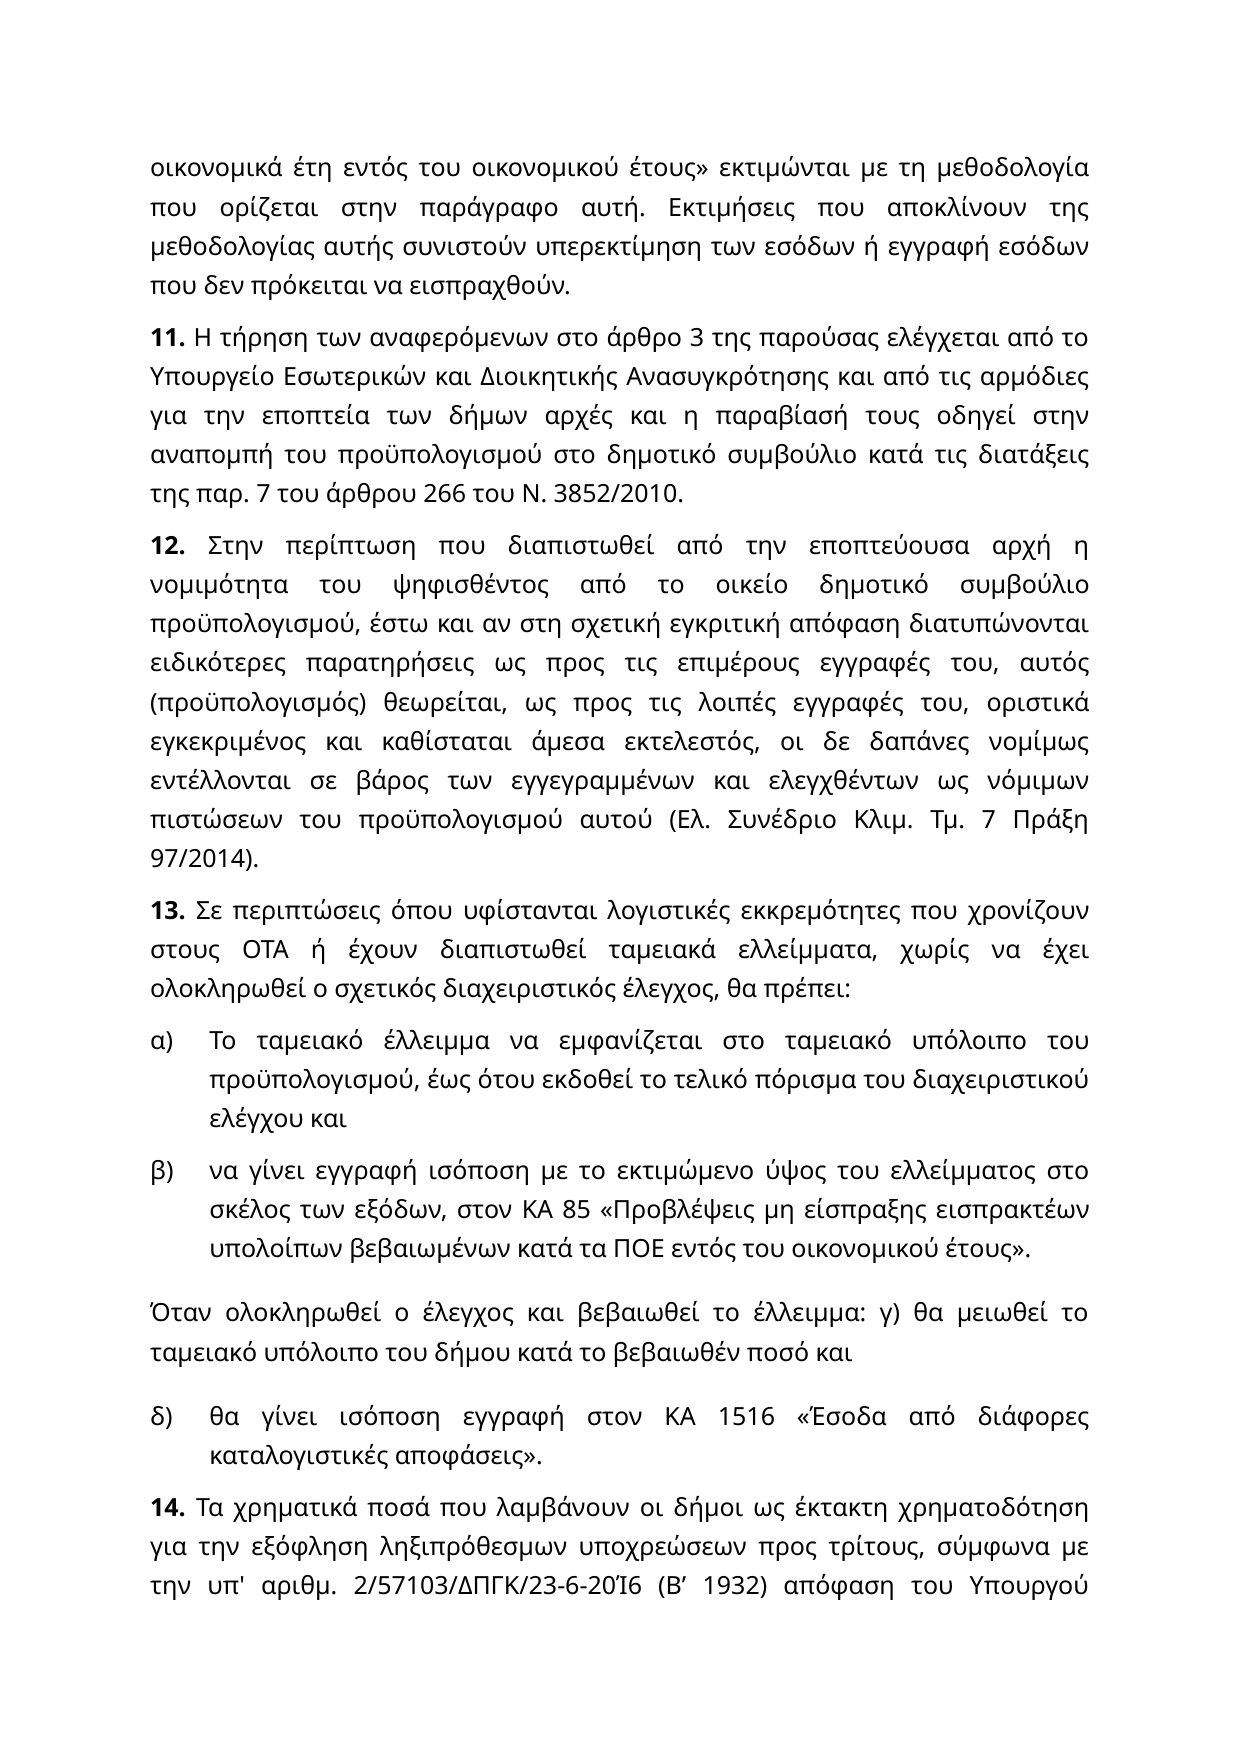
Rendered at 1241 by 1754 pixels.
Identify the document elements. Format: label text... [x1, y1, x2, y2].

list β) να γίνει εγγραφή ισόποση με το εκτιμώμενο ύψος του ελλείμματος στο σκέλος των εξόδων, στον ΚΑ 85 «Προβλέψεις μη είσπραξης εισπρακτέων υπολοίπων βεβαιωμένων κατά τα ΠΟΕ εντός του οικονομικού έτους». [150, 1152, 1090, 1265]
text Όταν ολοκληρωθεί ο έλεγχος και βεβαιωθεί το έλλειμμα: γ) θα μειωθεί το ταμειακό υπόλοιπο του δήμου κατά το βεβαιωθέν ποσό και [150, 1295, 1090, 1368]
text 11. Η τήρηση των αναφερόμενων στο άρθρο 3 της παρούσας ελέγχεται από το Υπουργείο Εσωτερικών και Διοικητικής Ανασυγκρότησης και από τις αρμόδιες για την εποπτεία των δήμων αρχές και η παραβίασή τους οδηγεί στην αναπομπή του προϋπολογισμού στο δημοτικό συμβούλιο κατά τις διατάξεις της παρ. 7 του άρθρου 266 του Ν. 3852/2010. [150, 319, 1090, 510]
text 12. Στην περίπτωση που διαπιστωθεί από την εποπτεύουσα αρχή η νομιμότητα του ψηφισθέντος από το οικείο δημοτικό συμβούλιο προϋπολογισμού, έστω και αν στη σχετική εγκριτική απόφαση διατυπώνονται ειδικότερες παρατηρήσεις ως προς τις επιμέρους εγγραφές του, αυτός (προϋπολογισμός) θεωρείται, ως προς τις λοιπές εγγραφές του, οριστικά εγκεκριμένος και καθίσταται άμεσα εκτελεστός, οι δε δαπάνες νομίμως εντέλλονται σε βάρος των εγγεγραμμένων και ελεγχθέντων ως νόμιμων πιστώσεων του προϋπολογισμού αυτού (Ελ. Συνέδριο Κλιμ. Τμ. 7 Πράξη 97/2014). [150, 527, 1090, 875]
list α) Το ταμειακό έλλειμμα να εμφανίζεται στο ταμειακό υπόλοιπο του προϋπολογισμού, έως ότου εκδοθεί το τελικό πόρισμα του διαχειριστικού ελέγχου και [150, 1022, 1090, 1135]
list δ) θα γίνει ισόποση εγγραφή στον ΚΑ 1516 «Έσοδα από διάφορες καταλογιστικές αποφάσεις». [150, 1398, 1090, 1472]
text 14. Τα χρηματικά ποσά που λαμβάνουν οι δήμοι ως έκτακτη χρηματοδότηση για την εξόφληση ληξιπρόθεσμων υποχρεώσεων προς τρίτους, σύμφωνα με την υπ' αριθμ. 2/57103/ΔΠΓΚ/23-6-20Ί6 (Β’ 1932) απόφαση του Υπουργού [150, 1489, 1090, 1602]
text 13. Σε περιπτώσεις όπου υφίστανται λογιστικές εκκρεμότητες που χρονίζουν στους ΟΤΑ ή έχουν διαπιστωθεί ταμειακά ελλείμματα, χωρίς να έχει ολοκληρωθεί ο σχετικός διαχειριστικός έλεγχος, θα πρέπει: [150, 892, 1090, 1005]
text οικονομικά έτη εντός του οικονομικού έτους» εκτιμώνται με τη μεθοδολογία που ορίζεται στην παράγραφο αυτή. Εκτιμήσεις που αποκλίνουν της μεθοδολογίας αυτής συνιστούν υπερεκτίμηση των εσόδων ή εγγραφή εσόδων που δεν πρόκειται να εισπραχθούν. [150, 150, 1090, 302]
